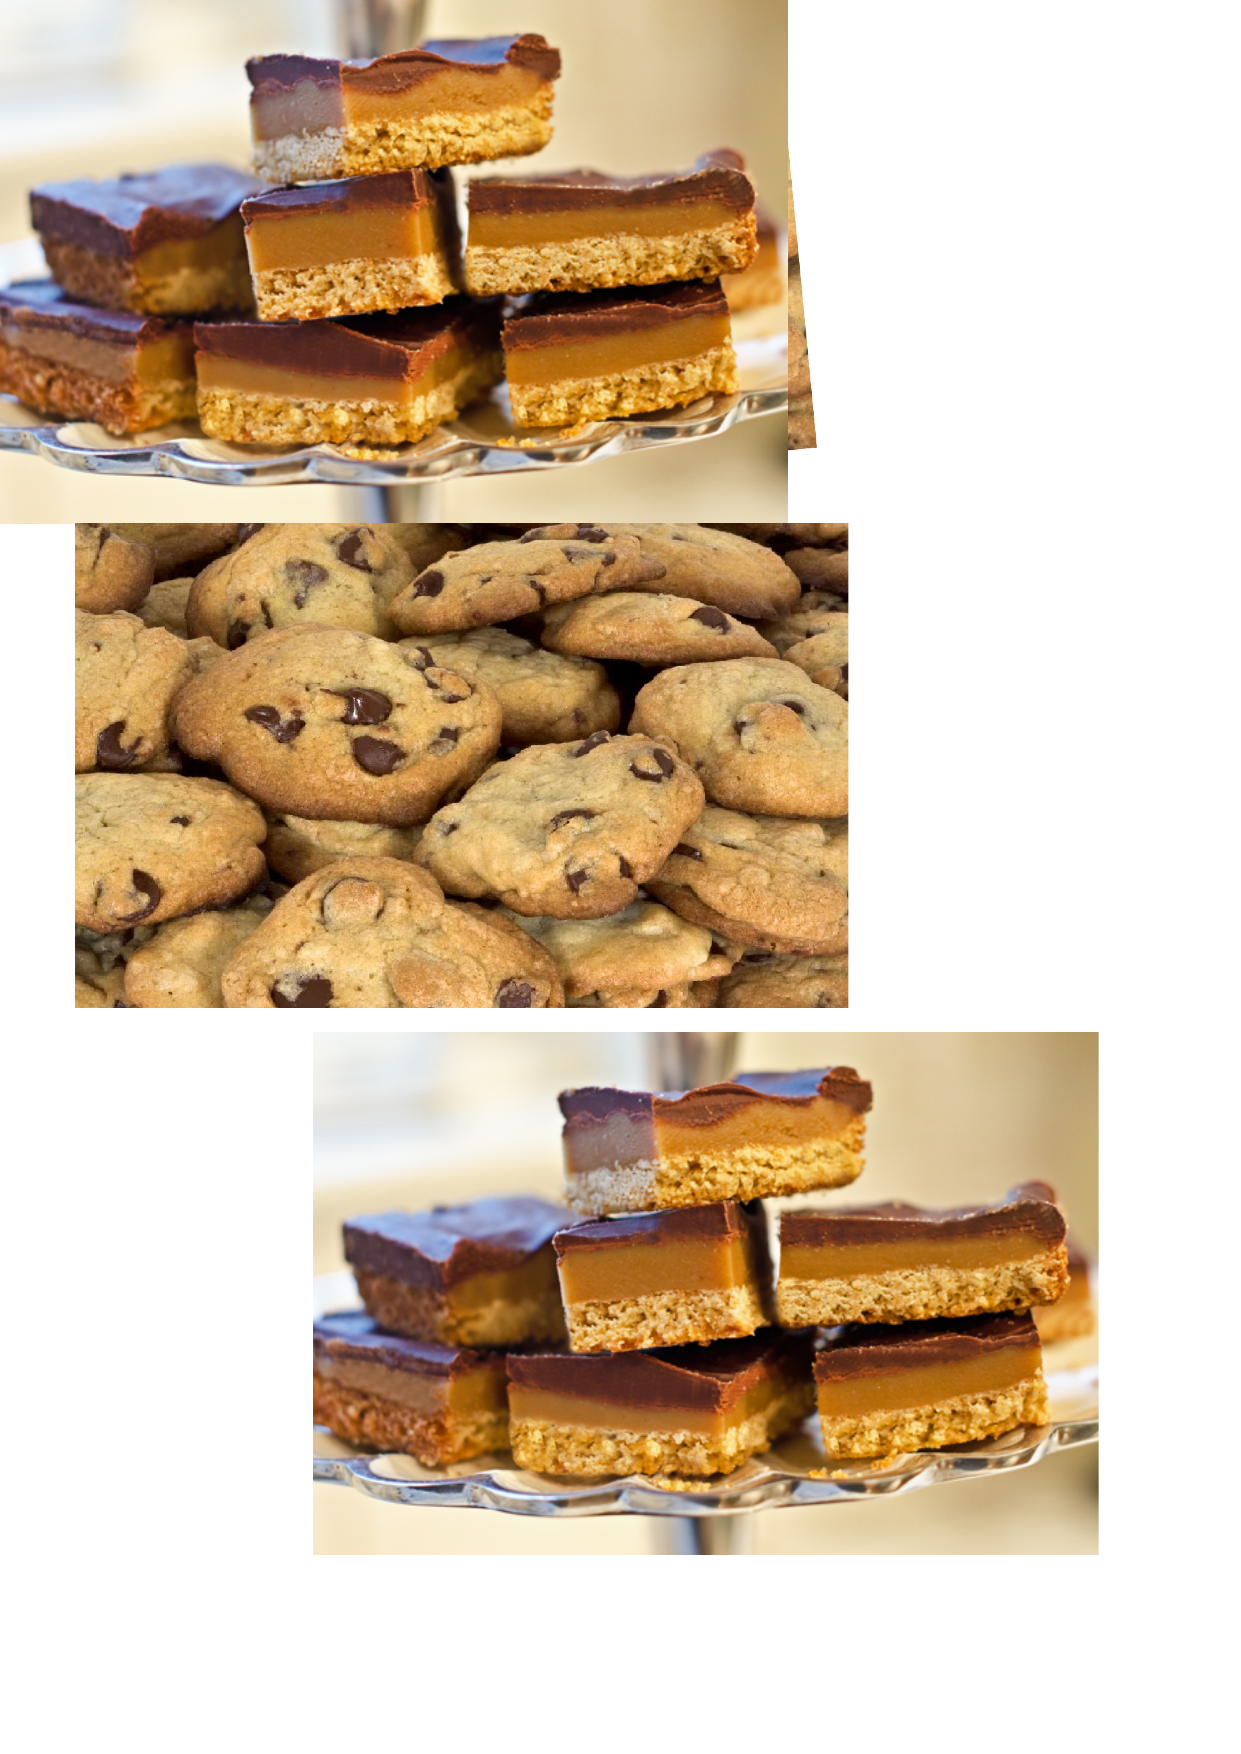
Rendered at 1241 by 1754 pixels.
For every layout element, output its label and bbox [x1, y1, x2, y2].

picture [313, 1032, 1099, 1555]
picture [0, 0, 849, 1008]
